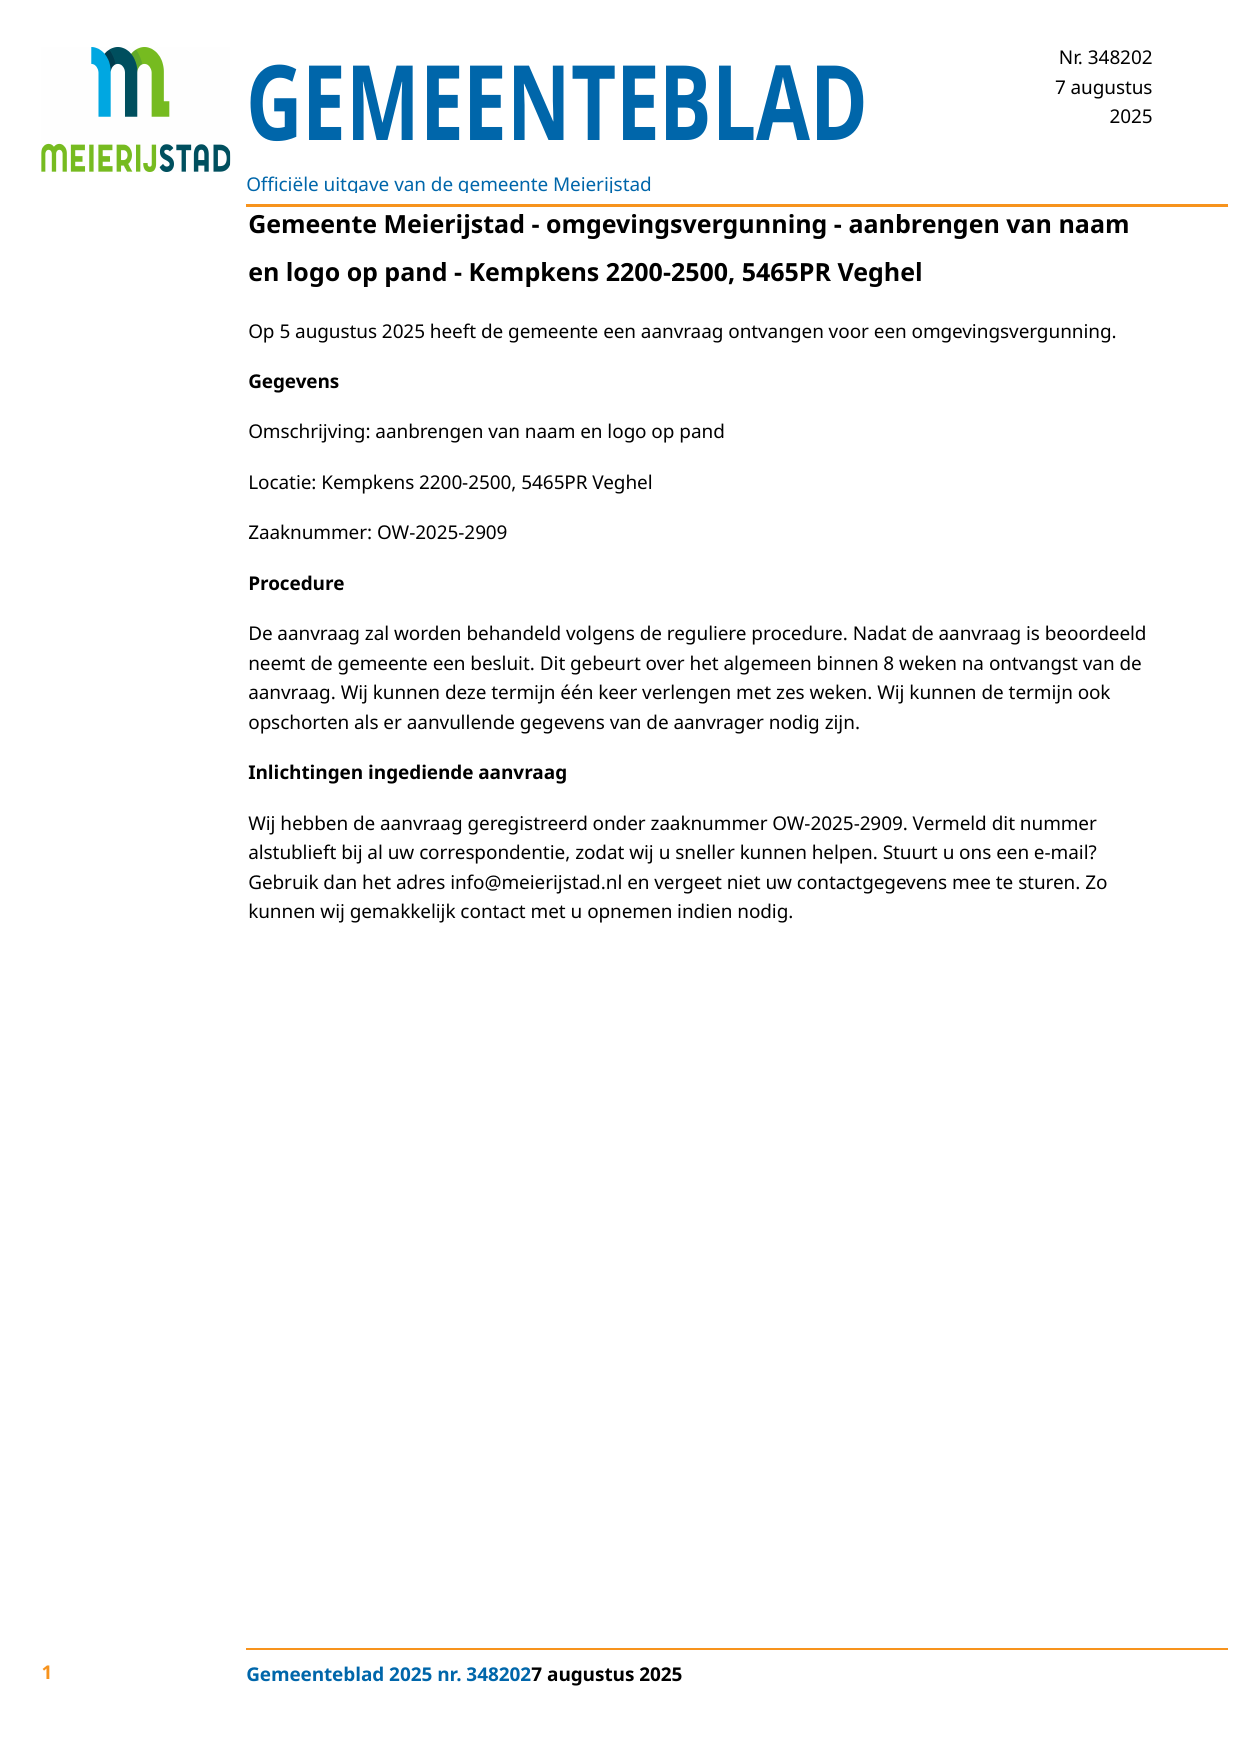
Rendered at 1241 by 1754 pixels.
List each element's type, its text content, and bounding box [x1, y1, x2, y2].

text Locatie: Kempkens 2200-2500, 5465PR Veghel [248, 469, 1152, 495]
text Op 5 augustus 2025 heeft de gemeente een aanvraag ontvangen voor een omgevingsvergunning. [248, 318, 1152, 344]
text De aanvraag zal worden behandeld volgens de reguliere procedure. Nadat de aanvraag is beoordeeld neemt de gemeente een besluit. Dit gebeurt over het algemeen binnen 8 weken na ontvangst van de aanvraag. Wij kunnen deze termijn één keer verlengen met zes weken. Wij kunnen de termijn ook opschorten als er aanvullende gegevens van de aanvrager nodig zijn. [248, 620, 1152, 735]
text Procedure [248, 570, 1152, 596]
text Inlichtingen ingediende aanvraag [248, 759, 1152, 785]
text Gemeente Meierijstad - omgevingsvergunning - aanbrengen van naam en logo op pand - Kempkens 2200-2500, 5465PR Veghel [248, 207, 1152, 288]
text Zaaknummer: OW-2025-2909 [248, 519, 1152, 545]
text Gegevens [248, 368, 1152, 394]
text Omschrijving: aanbrengen van naam en logo op pand [248, 419, 1152, 444]
picture [41, 47, 231, 172]
text Wij hebben de aanvraag geregistreerd onder zaaknummer OW-2025-2909. Vermeld dit nummer alstublieft bij al uw correspondentie, zodat wij u sneller kunnen helpen. Stuurt u ons een e-mail? Gebruik dan het adres info@meierijstad.nl en vergeet niet uw contactgegevens mee te sturen. Zo kunnen wij gemakkelijk contact met u opnemen indien nodig. [248, 810, 1152, 924]
